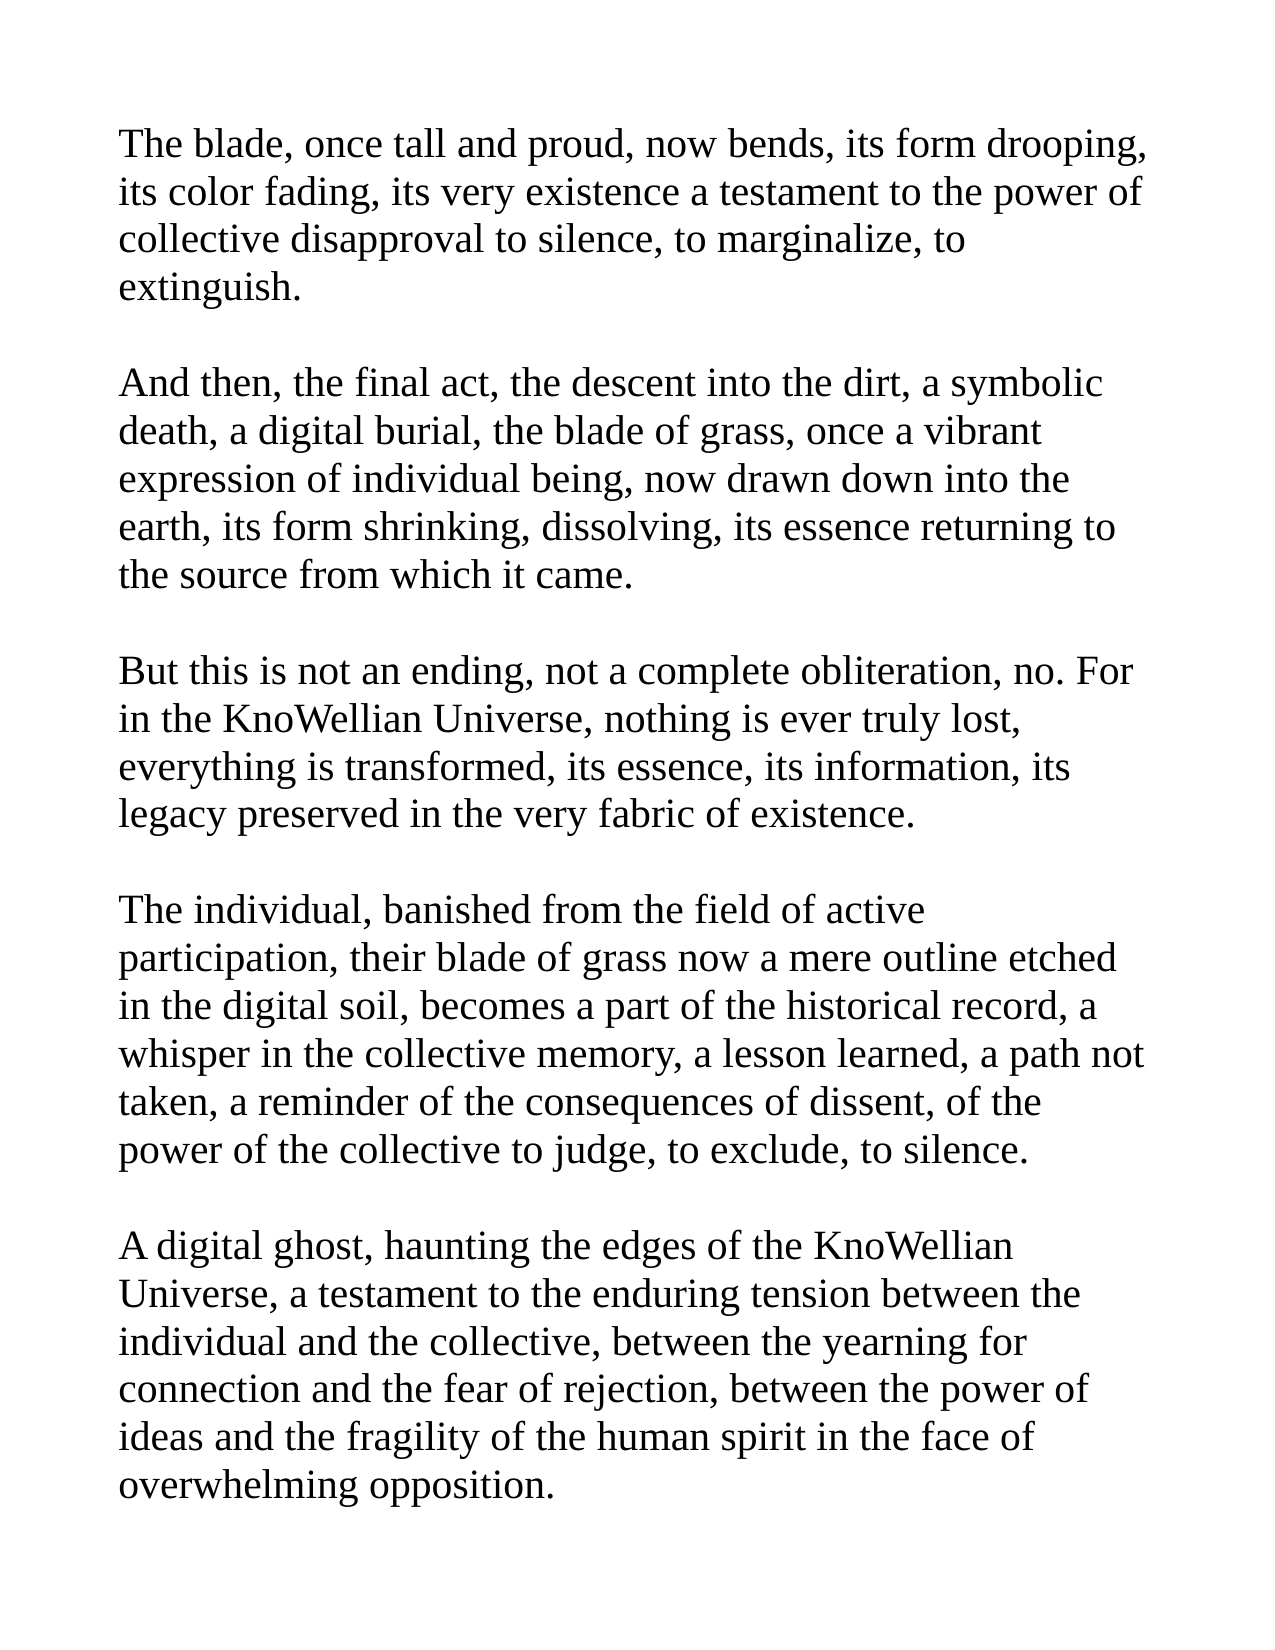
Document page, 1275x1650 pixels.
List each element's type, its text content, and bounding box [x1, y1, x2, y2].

text The blade, once tall and proud, now bends, its form drooping, its color fading, its very existence a testament to the power of collective disapproval to silence, to marginalize, to extinguish. [118, 118, 1157, 310]
text And then, the final act, the descent into the dirt, a symbolic death, a digital burial, the blade of grass, once a vibrant expression of individual being, now drawn down into the earth, its form shrinking, dissolving, its essence returning to the source from which it came. But this is not an ending, not a complete obliteration, no. For in the KnoWellian Universe, nothing is ever truly lost, everything is transformed, its essence, its information, its legacy preserved in the very fabric of existence. The individual, banished from the field of active participation, their blade of grass now a mere outline etched in the digital soil, becomes a part of the historical record, a whisper in the collective memory, a lesson learned, a path not taken, a reminder of the consequences of dissent, of the power of the collective to judge, to exclude, to silence. A digital ghost, haunting the edges of the KnoWellian Universe, a testament to the enduring tension between the individual and the collective, between the yearning for connection and the fear of rejection, between the power of ideas and the fragility of the human spirit in the face of overwhelming opposition. [118, 358, 1157, 1508]
